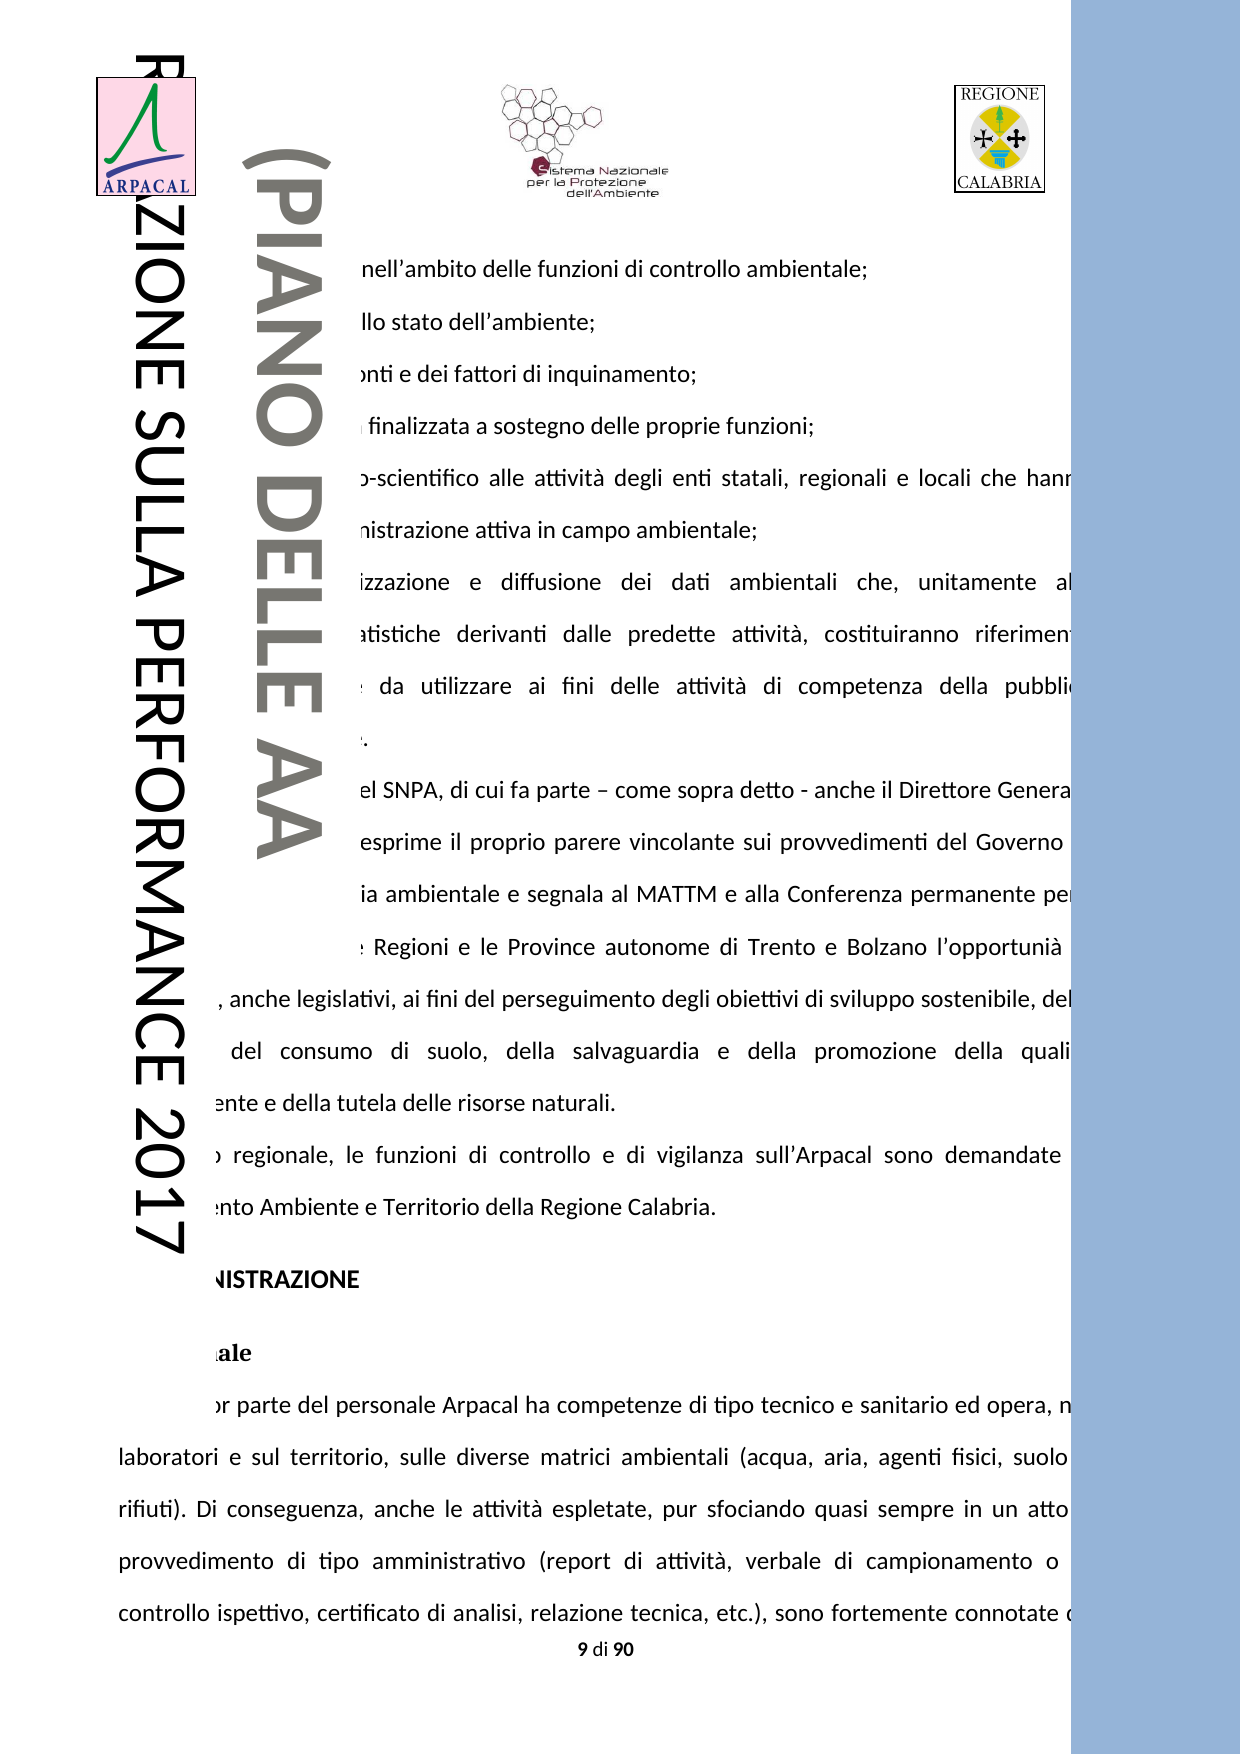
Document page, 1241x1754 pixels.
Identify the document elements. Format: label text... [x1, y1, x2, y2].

list attività di ricerca finalizzata a sostegno delle proprie funzioni; [361, 392, 1071, 444]
list controllo delle fonti e dei fattori di inquinamento; [361, 340, 1071, 392]
list raccolta, organizzazione e diffusione dei dati ambientali che, unitamente alle informazioni statistiche derivanti dalle predette attività, costituiranno riferimento tecnico ufficiale da utilizzare ai fini delle attività di competenza della pubblica amministrazione. [361, 549, 1071, 757]
subtitle L’AMMINISTRAZIONE [216, 1247, 1071, 1299]
list monitoraggio dello stato dell’ambiente; [361, 288, 1071, 340]
text Attraverso il Consiglio del SNPA, di cui fa parte – come sopra detto - anche il Direttore Generale dell’Arpacal, il Sistema esprime il proprio parere vincolante sui provvedimenti del Governo di natura tecnica in materia ambientale e segnala al MATTM e alla Conferenza permanente per i rapporti tra lo Stato, le Regioni e le Province autonome di Trento e Bolzano l’opportunià di interventi, anche legislativi, ai fini del perseguimento degli obiettivi di sviluppo sostenibile, della riduzione del consumo di suolo, della salvaguardia e della promozione della qualità dell’ambiente e della tutela delle risorse naturali. [216, 757, 1071, 1122]
text In ambito regionale, le funzioni di controllo e di vigilanza sull’Arpacal sono demandate al Dipartimento Ambiente e Territorio della Regione Calabria. [216, 1122, 1071, 1226]
list supporto tecnico-scientifico alle attività degli enti statali, regionali e locali che hanno compiti di amministrazione attiva in campo ambientale; [361, 444, 1071, 549]
list attività ispettive nell’ambito delle funzioni di controllo ambientale; [361, 236, 1071, 288]
text La maggior parte del personale Arpacal ha competenze di tipo tecnico e sanitario ed opera, nei laboratori e sul territorio, sulle diverse matrici ambientali (acqua, aria, agenti fisici, suolo e rifiuti). Di conseguenza, anche le attività espletate, pur sfociando quasi sempre in un atto o provvedimento di tipo amministrativo (report di attività, verbale di campionamento o di controllo ispettivo, certificato di analisi, relazione tecnica, etc.), sono fortemente connotate da azioni manuali e/o strumentali di elevata perizia tecnico-scientifica, effettuata direttamente in ambiente esterno o in laboratorio. [118, 1372, 1071, 1632]
subtitle Il personale [216, 1319, 1071, 1372]
